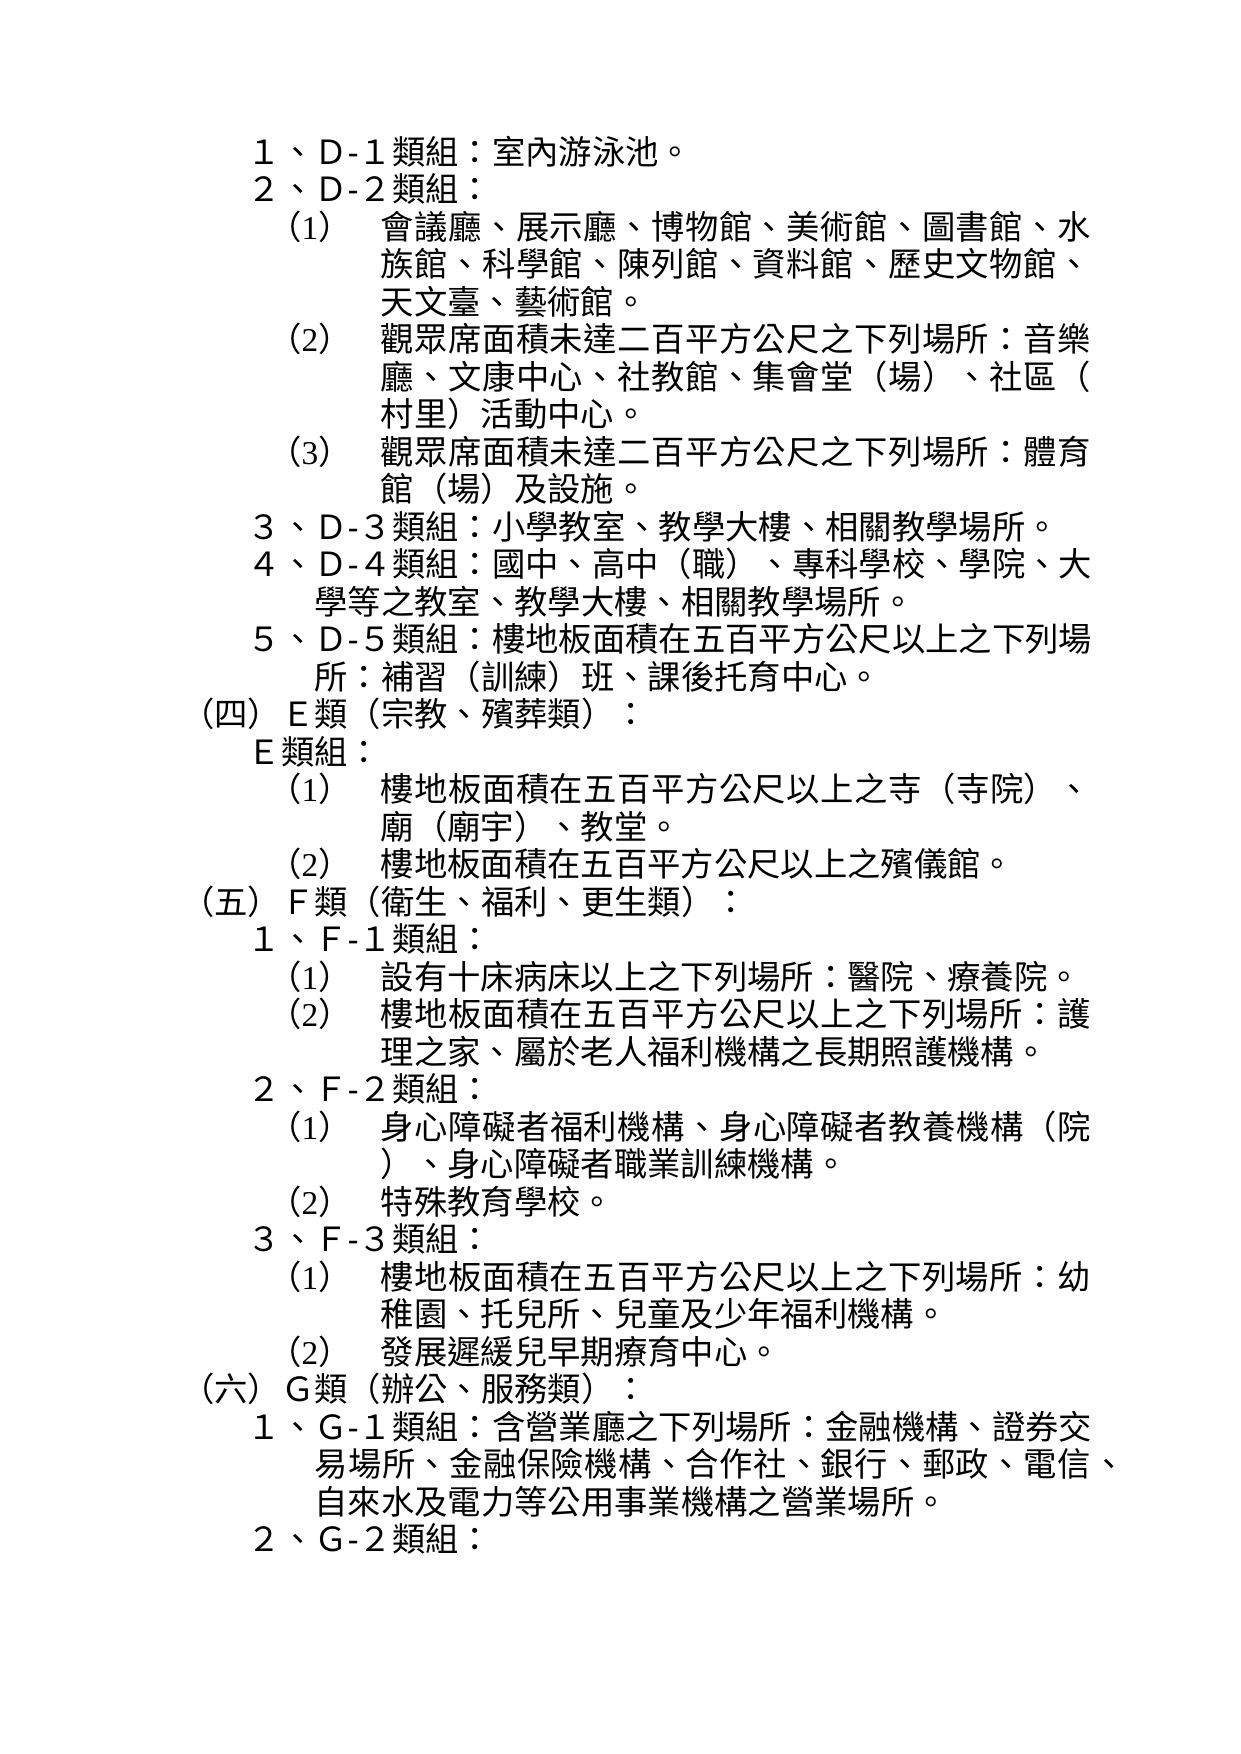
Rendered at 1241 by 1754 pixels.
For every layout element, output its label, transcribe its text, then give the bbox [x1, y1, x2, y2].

list 設有十床病床以上之下列場所：醫院、療養院。 [268, 959, 1092, 997]
list 身心障礙者福利機構、身心障礙者教養機構（院）、身心障礙者職業訓練機構。 [268, 1109, 1092, 1184]
text １、Ｆ-１類組： [248, 922, 1092, 959]
text ５、Ｄ-５類組：樓地板面積在五百平方公尺以上之下列場所：補習（訓練）班、課後托育中心。 [248, 622, 1092, 697]
list 樓地板面積在五百平方公尺以上之下列場所：護理之家、屬於老人福利機構之長期照護機構。 [268, 997, 1092, 1072]
list 特殊教育學校。 [268, 1184, 1092, 1222]
text ２、Ｆ-２類組： [248, 1072, 1092, 1109]
text ３、Ｄ-３類組：小學教室、教學大樓、相關教學場所。 [248, 509, 1092, 547]
list 會議廳、展示廳、博物館、美術館、圖書館、水族館、科學館、陳列館、資料館、歷史文物館、天文臺、藝術館。 [268, 209, 1092, 322]
text ２、Ｄ-２類組： [248, 172, 1092, 209]
text ２、Ｇ-２類組： [248, 1522, 1092, 1559]
list 樓地板面積在五百平方公尺以上之寺（寺院）、廟（廟宇）、教堂。 [268, 772, 1092, 847]
text （五）Ｆ類（衛生、福利、更生類）： [181, 884, 1092, 922]
list 觀眾席面積未達二百平方公尺之下列場所：體育館（場）及設施。 [268, 434, 1092, 509]
list 樓地板面積在五百平方公尺以上之殯儀館。 [268, 847, 1092, 884]
list 發展遲緩兒早期療育中心。 [268, 1334, 1092, 1372]
text ３、Ｆ-３類組： [248, 1222, 1092, 1259]
text １、Ｄ-１類組：室內游泳池。 [248, 134, 1092, 172]
text Ｅ類組： [248, 734, 1092, 772]
text ４、Ｄ-４類組：國中、高中（職）、專科學校、學院、大學等之教室、教學大樓、相關教學場所。 [248, 547, 1092, 622]
list 樓地板面積在五百平方公尺以上之下列場所：幼稚園、托兒所、兒童及少年福利機構。 [268, 1259, 1092, 1334]
text （四）Ｅ類（宗教、殯葬類）： [181, 697, 1092, 734]
list 觀眾席面積未達二百平方公尺之下列場所：音樂廳、文康中心、社教館、集會堂（場）、社區（村里）活動中心。 [268, 322, 1092, 434]
text （六）Ｇ類（辦公、服務類）： [181, 1372, 1092, 1409]
text １、Ｇ-１類組：含營業廳之下列場所：金融機構、證券交易場所、金融保險機構、合作社、銀行、郵政、電信、自來水及電力等公用事業機構之營業場所。 [248, 1409, 1092, 1522]
